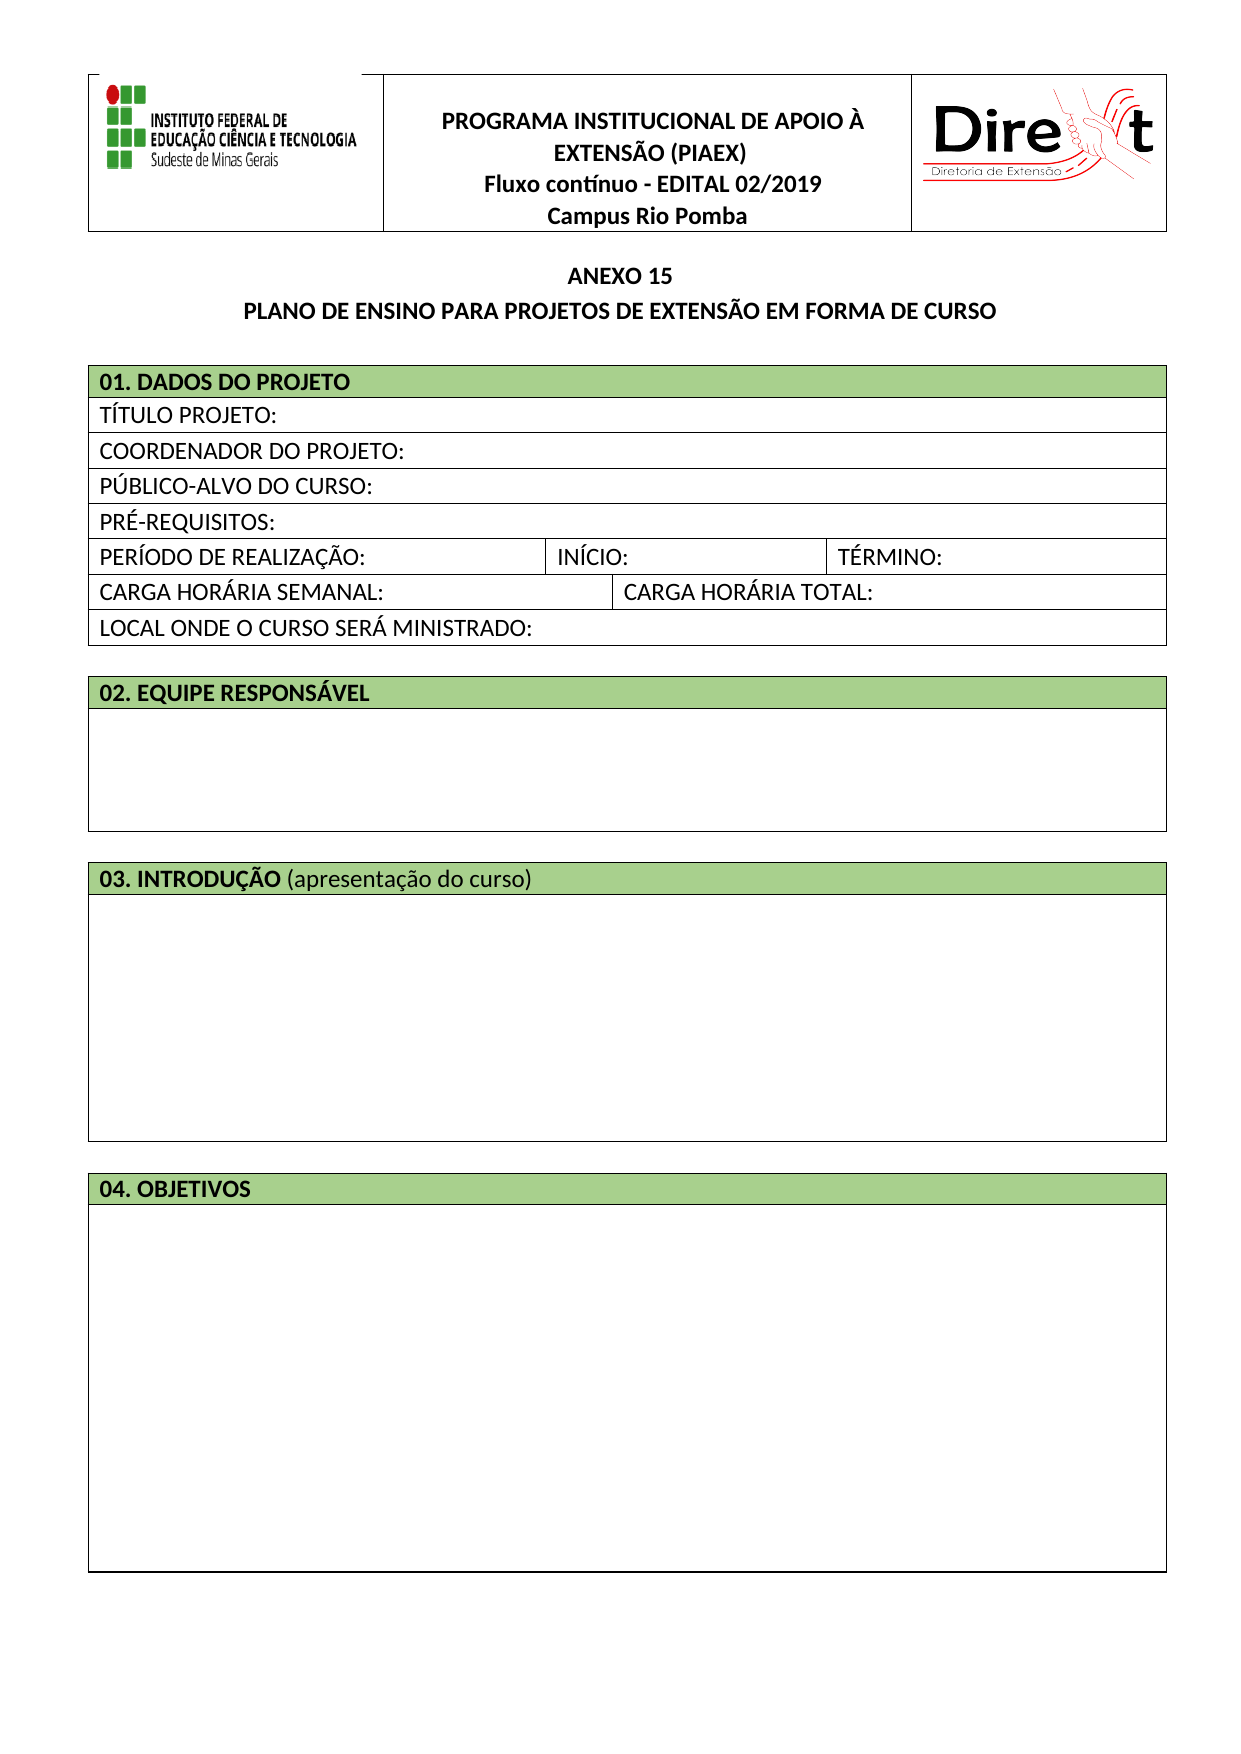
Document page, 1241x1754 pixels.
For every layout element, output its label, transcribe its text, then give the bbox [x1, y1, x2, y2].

table_cell [89, 895, 1166, 1141]
table_header 02. EQUIPE RESPONSÁVEL [89, 677, 1166, 708]
table_cell INÍCIO: [546, 539, 826, 574]
table_header 01. DADOS DO PROJETO [89, 366, 1166, 397]
table_cell [89, 709, 1166, 831]
table_cell PRÉ-REQUISITOS: [89, 504, 1166, 538]
table_cell TÉRMINO: [827, 539, 1166, 574]
picture [922, 88, 1155, 183]
table_cell PERÍODO DE REALIZAÇÃO: [89, 539, 545, 574]
table_header 04. OBJETIVOS [89, 1174, 1166, 1204]
table_cell LOCAL ONDE O CURSO SERÁ MINISTRADO: [89, 610, 1166, 644]
table_cell CARGA HORÁRIA TOTAL: [613, 575, 1166, 609]
text ANEXO 15 [177, 260, 1063, 291]
table_cell PÚBLICO-ALVO DO CURSO: [89, 469, 1166, 503]
text PLANO DE ENSINO PARA PROJETOS DE EXTENSÃO EM FORMA DE CURSO [177, 295, 1063, 326]
table_header 03. INTRODUÇÃO (apresentação do curso) [89, 863, 1166, 894]
table_cell TÍTULO PROJETO: [89, 398, 1166, 432]
table_cell CARGA HORÁRIA SEMANAL: [89, 575, 612, 609]
table_cell [89, 1205, 1166, 1571]
table_cell COORDENADOR DO PROJETO: [89, 433, 1166, 467]
